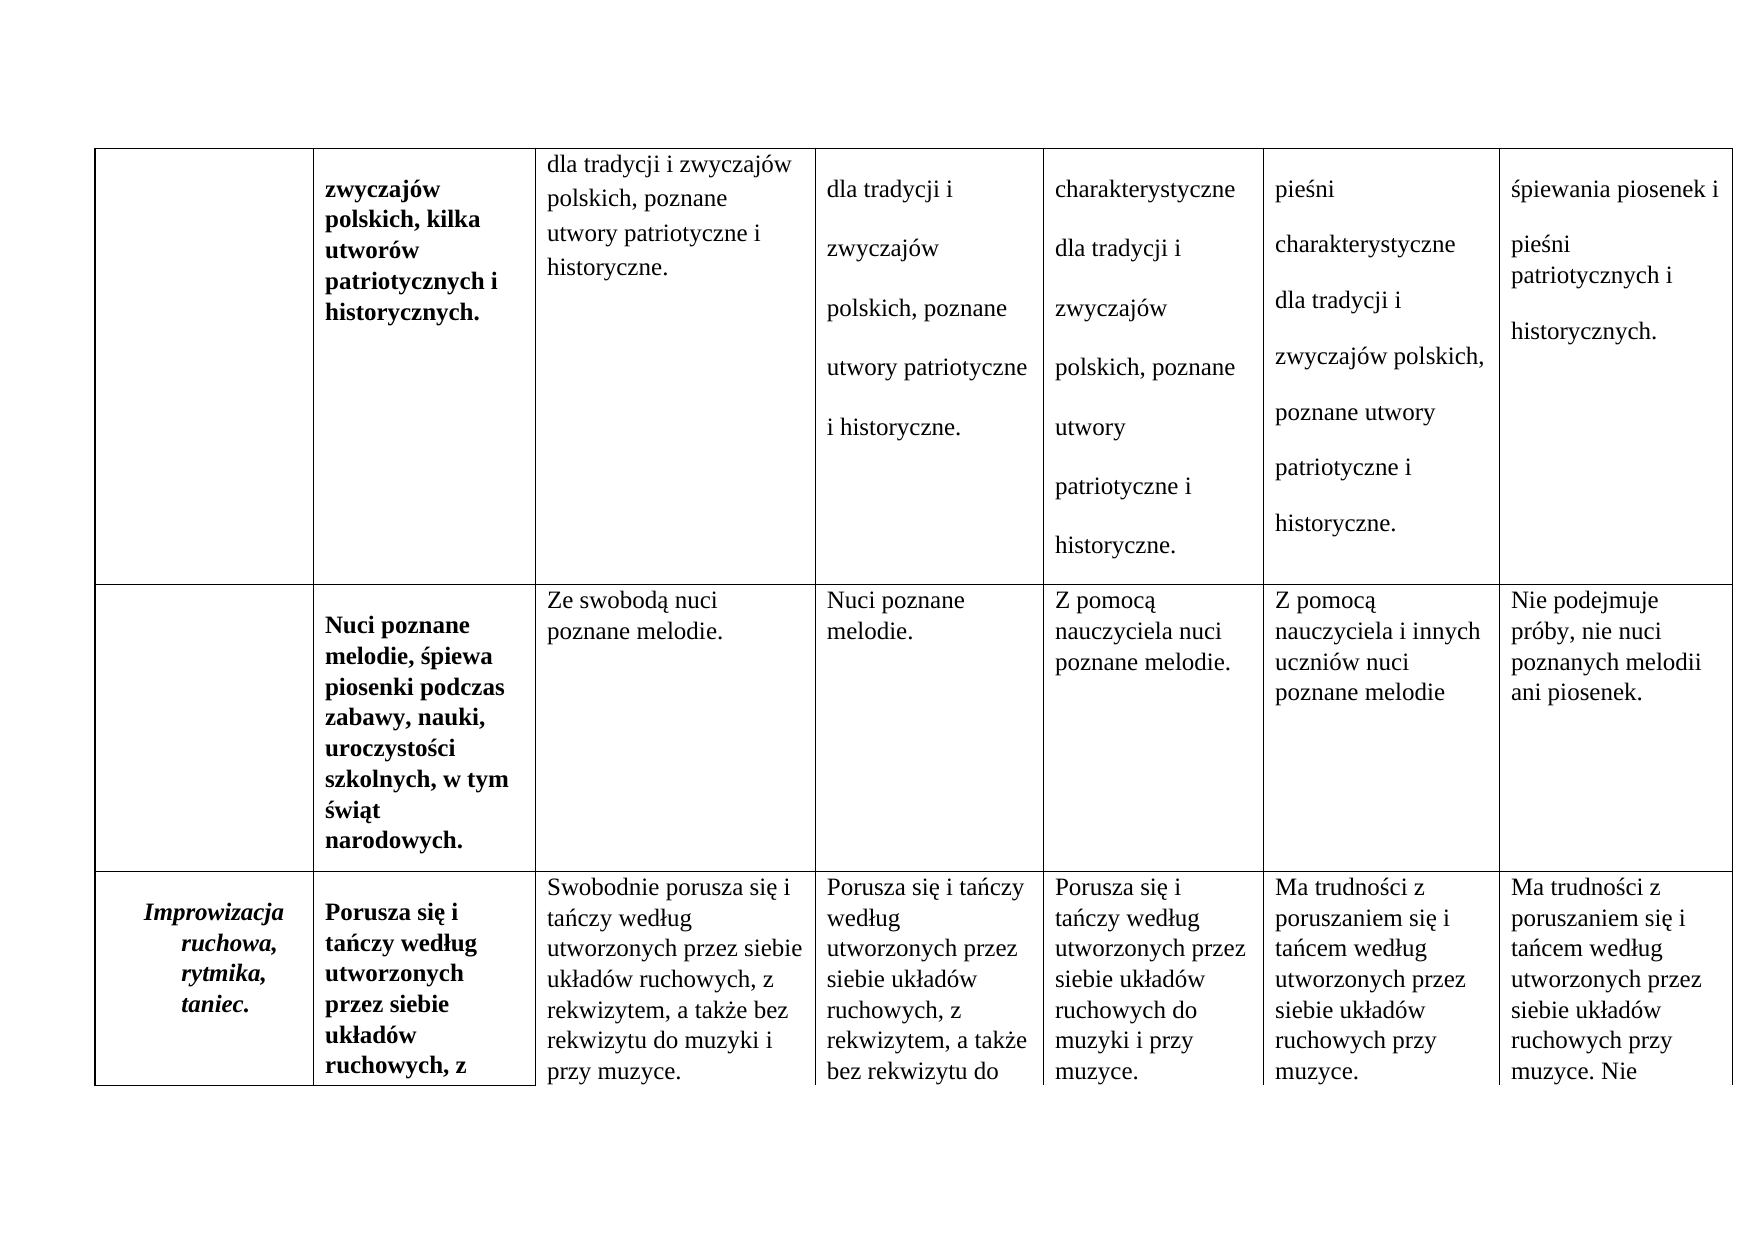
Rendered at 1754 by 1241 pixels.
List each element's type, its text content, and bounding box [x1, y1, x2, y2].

table_cell Porusza się i tańczy według utworzonych przez siebie układów ruchowych do muzyki i przy muzyce. [1044, 872, 1263, 1085]
table_cell Porusza się i tańczy według utworzonych przez siebie układów ruchowych, z [314, 872, 535, 1085]
table_cell śpiewania piosenek i pieśni patriotycznych i historycznych. [1500, 149, 1732, 584]
table_cell Ma trudności z poruszaniem się i tańcem według utworzonych przez siebie układów ruchowych przy muzyce. [1264, 872, 1499, 1085]
table_cell Ma trudności z poruszaniem się i tańcem według utworzonych przez siebie układów ruchowych przy muzyce. Nie [1500, 872, 1732, 1085]
table_cell charakterystyczne dla tradycji i zwyczajów polskich, poznane utwory patriotyczne i historyczne. [1044, 149, 1263, 584]
table_cell Improwizacja ruchowa, rytmika, taniec. [96, 872, 313, 1085]
table_cell dla tradycji i zwyczajów polskich, poznane utwory patriotyczne i historyczne. [536, 149, 815, 584]
table_cell zwyczajów polskich, kilka utworów patriotycznych i historycznych. [314, 149, 535, 584]
table_cell dla tradycji i zwyczajów polskich, poznane utwory patriotyczne i historyczne. [816, 149, 1043, 584]
table_cell Nie podejmuje próby, nie nuci poznanych melodii ani piosenek. [1500, 585, 1732, 871]
table_cell Z pomocą nauczyciela nuci poznane melodie. [1044, 585, 1263, 871]
table_cell pieśni charakterystyczne dla tradycji i zwyczajów polskich, poznane utwory patriotyczne i historyczne. [1264, 149, 1499, 584]
table_cell Swobodnie porusza się i tańczy według utworzonych przez siebie układów ruchowych, z rekwizytem, a także bez rekwizytu do muzyki i przy muzyce. [536, 872, 815, 1085]
table_cell Ze swobodą nuci poznane melodie. [536, 585, 815, 871]
table_cell [96, 585, 313, 871]
table_cell [96, 149, 313, 584]
table_cell Nuci poznane melodie. [816, 585, 1043, 871]
table_cell Z pomocą nauczyciela i innych uczniów nuci poznane melodie [1264, 585, 1499, 871]
table_cell Nuci poznane melodie, śpiewa piosenki podczas zabawy, nauki, uroczystości szkolnych, w tym świąt narodowych. [314, 585, 535, 871]
table_cell Porusza się i tańczy według utworzonych przez siebie układów ruchowych, z rekwizytem, a także bez rekwizytu do [816, 872, 1043, 1085]
